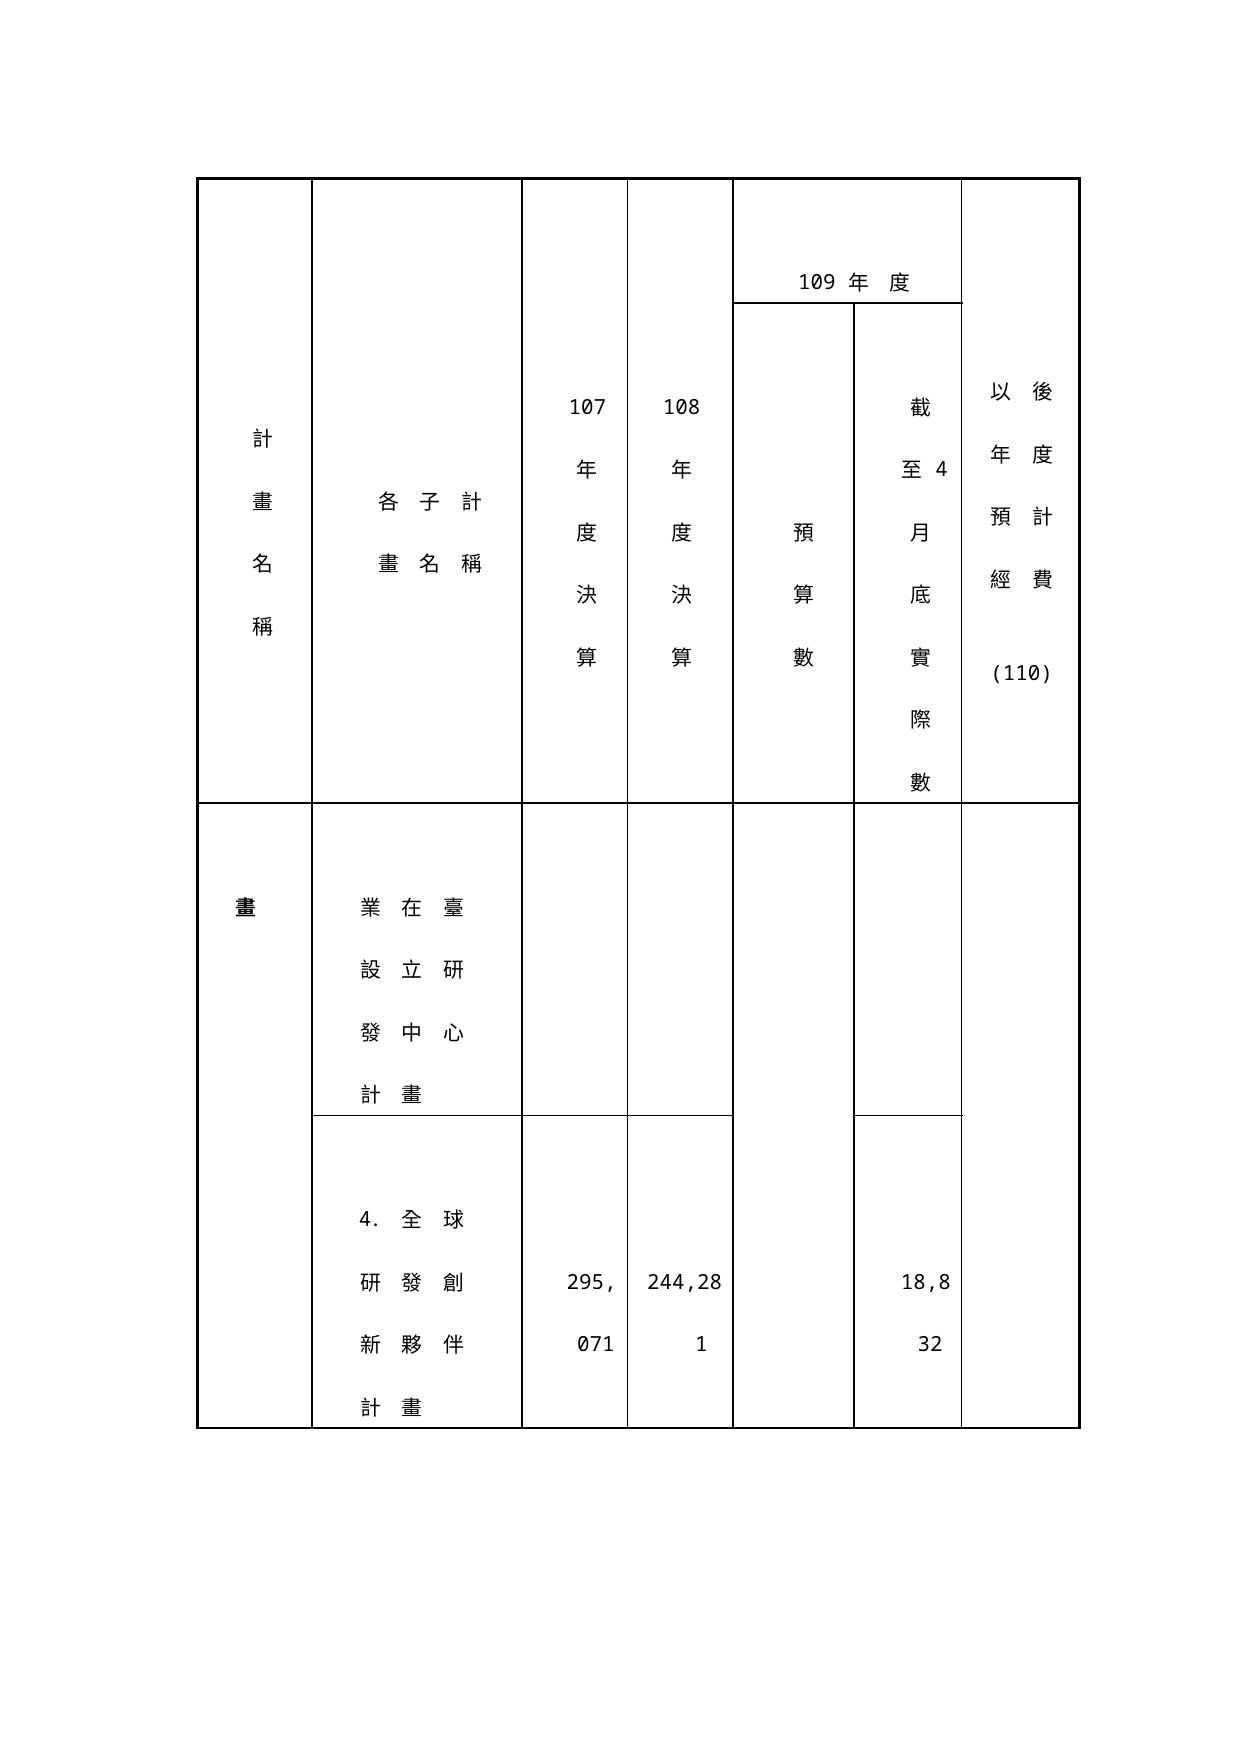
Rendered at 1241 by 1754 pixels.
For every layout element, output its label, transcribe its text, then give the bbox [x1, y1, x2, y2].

table_cell 業在臺設立研發中心計畫 [313, 804, 521, 1115]
table_cell [962, 804, 1078, 1427]
table_cell 18,832 [855, 1116, 961, 1427]
table_header 以後年度預計經費 (110) [962, 180, 1078, 802]
table_cell 截至4月底實際數 [855, 304, 961, 802]
table_cell [734, 804, 853, 1427]
table_cell [523, 804, 627, 1115]
table_header 各子計畫名稱 [313, 180, 521, 802]
table_cell 244,281 [628, 1116, 732, 1427]
table_header 107年度決算 [523, 180, 627, 802]
table_cell 4.全球研發創新夥伴計畫 [313, 1116, 521, 1427]
table_cell 預算數 [734, 304, 853, 802]
table_cell 295,071 [523, 1116, 627, 1427]
table_cell [628, 804, 732, 1115]
table_header 109年度 [734, 180, 961, 302]
table_cell [855, 804, 961, 1115]
table_cell 畫 [199, 804, 311, 1427]
table_header 計畫名稱 [199, 180, 311, 802]
table_header 108年度決算 [628, 180, 732, 802]
